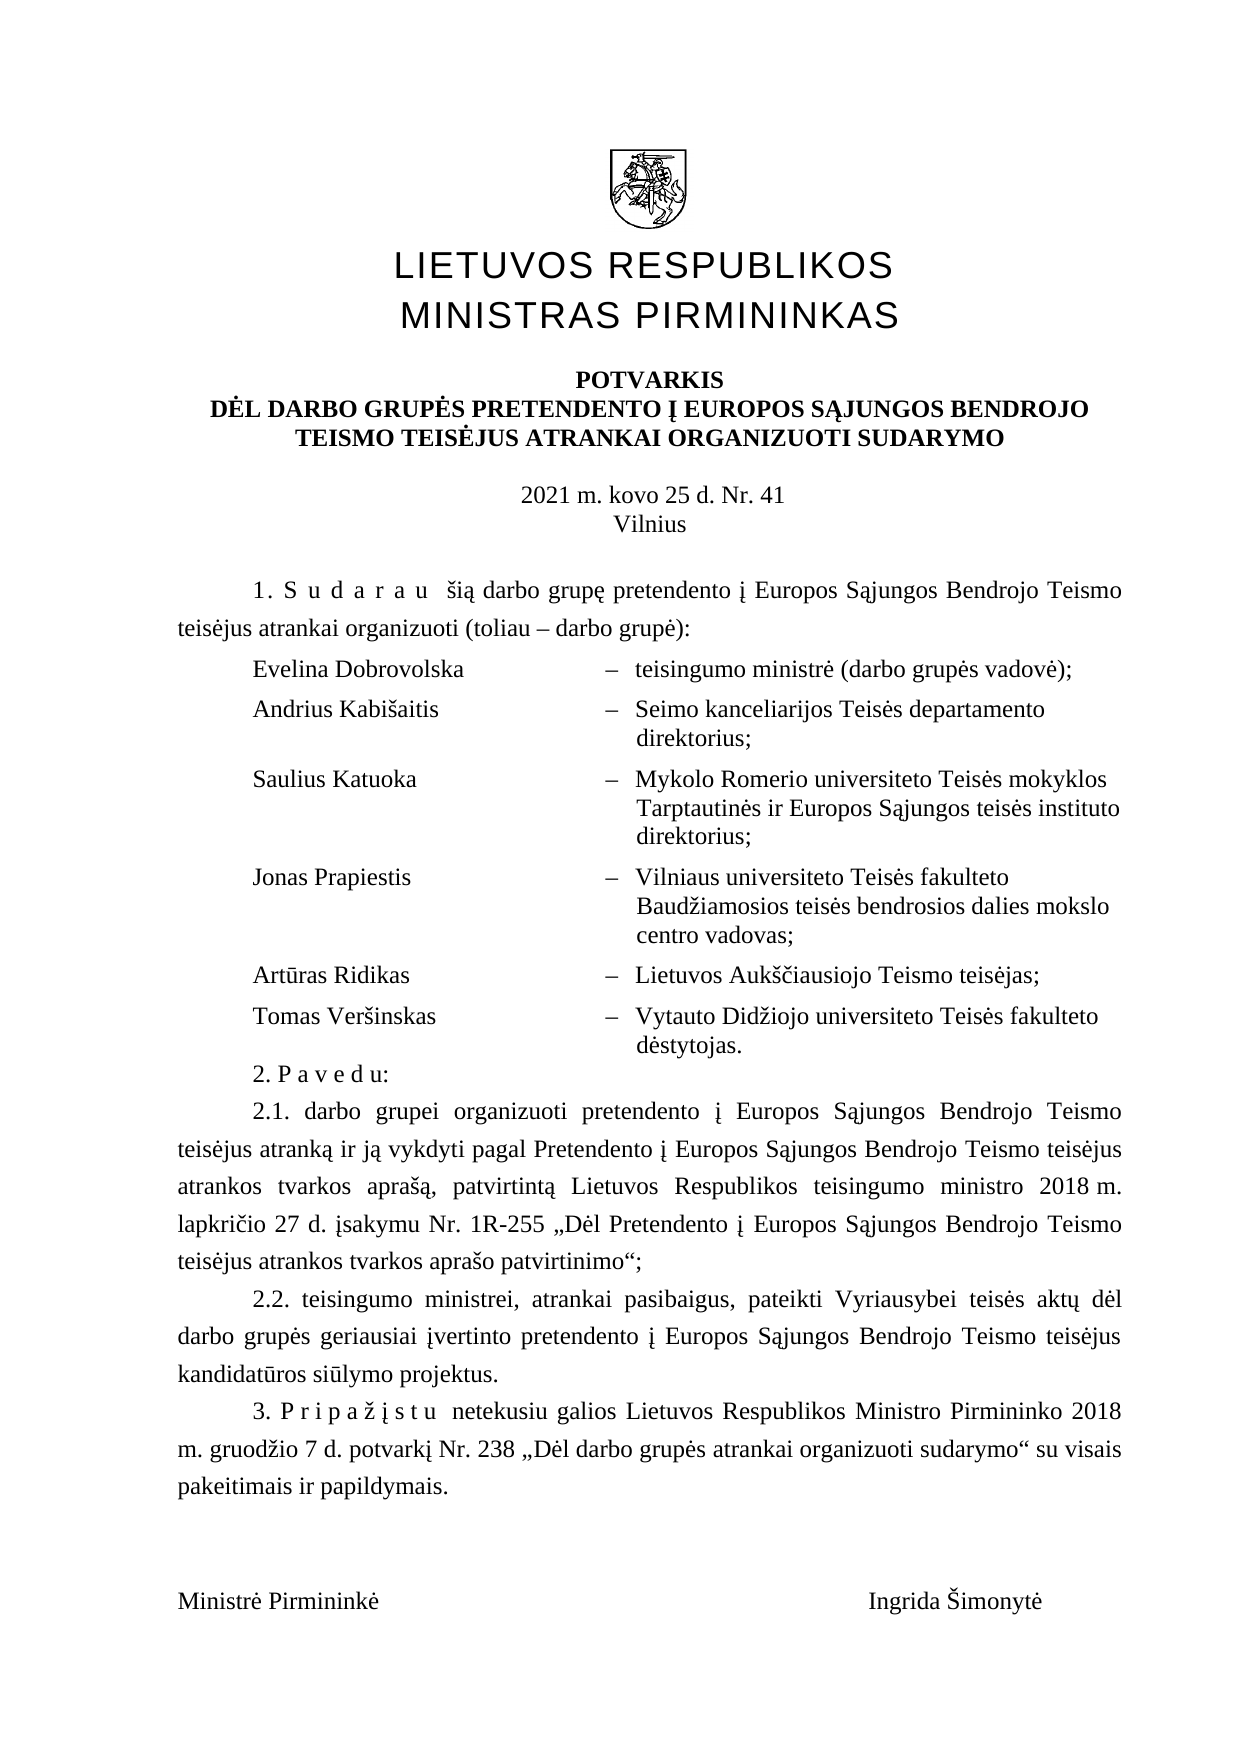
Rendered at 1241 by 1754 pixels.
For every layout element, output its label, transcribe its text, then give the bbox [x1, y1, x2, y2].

text Artūras Ridikas – Lietuvos Aukščiausiojo Teismo teisėjas; [252, 960, 1122, 989]
text 1.Sudarau šią darbo grupę pretendento į Europos Sąjungos Bendrojo Teismo teisėjus atrankai organizuoti (toliau – darbo grupė): [177, 567, 1122, 642]
text Evelina Dobrovolska – teisingumo ministrė (darbo grupės vadovė); [252, 654, 1122, 682]
text 2.1. darbo grupei organizuoti pretendento į Europos Sąjungos Bendrojo Teismo teisėjus atranką ir ją vykdyti pagal Pretendento į Europos Sąjungos Bendrojo Teismo teisėjus atrankos tvarkos aprašą, patvirtintą Lietuvos Respublikos teisingumo ministro 2018 m. lapkričio 27 d. įsakymu Nr. 1R-255 „Dėl Pretendento į Europos Sąjungos Bendrojo Teismo teisėjus atrankos tvarkos aprašo patvirtinimo“; [177, 1087, 1122, 1275]
text 2021 m. kovo 25 d. Nr. 41 [177, 481, 1122, 509]
text 3. Pripažįstu netekusiu galios Lietuvos Respublikos Ministro Pirmininko 2018 m. gruodžio 7 d. potvarkį Nr. 238 „Dėl darbo grupės atrankai organizuoti sudarymo“ su visais pakeitimais ir papildymais. [177, 1387, 1122, 1500]
text Vilnius [177, 509, 1122, 538]
text 2. Pavedu: [177, 1059, 1122, 1087]
text MINISTRAS PIRMININKAS [177, 294, 1122, 337]
text LIETUVOS RESPUBLIKOS [177, 243, 1122, 286]
text Tomas Veršinskas – Vytauto Didžiojo universiteto Teisės fakulteto dėstytojas. [252, 1001, 1122, 1059]
text Saulius Katuoka – Mykolo Romerio universiteto Teisės mokyklos Tarptautinės ir Europos Sąjungos teisės instituto direktorius; [252, 764, 1122, 850]
text Andrius Kabišaitis – Seimo kanceliarijos Teisės departamento direktorius; [252, 694, 1122, 752]
text Ministrė Pirmininkė Ingrida Šimonytė [177, 1586, 1122, 1615]
text Jonas Prapiestis – Vilniaus universiteto Teisės fakulteto Baudžiamosios teisės bendrosios dalies mokslo centro vadovas; [252, 862, 1122, 948]
text 2.2. teisingumo ministrei, atrankai pasibaigus, pateikti Vyriausybei teisės aktų dėl darbo grupės geriausiai įvertinto pretendento į Europos Sąjungos Bendrojo Teismo teisėjus kandidatūros siūlymo projektus. [177, 1275, 1122, 1387]
text POTVARKIS [177, 366, 1122, 394]
text DĖL DARBO GRUPĖS PRETENDENTO Į EUROPOS SĄJUNGOS BENDROJO TEISMO TEISĖJUS ATRANKAI ORGANIZUOTI SUDARYMO [177, 394, 1122, 452]
